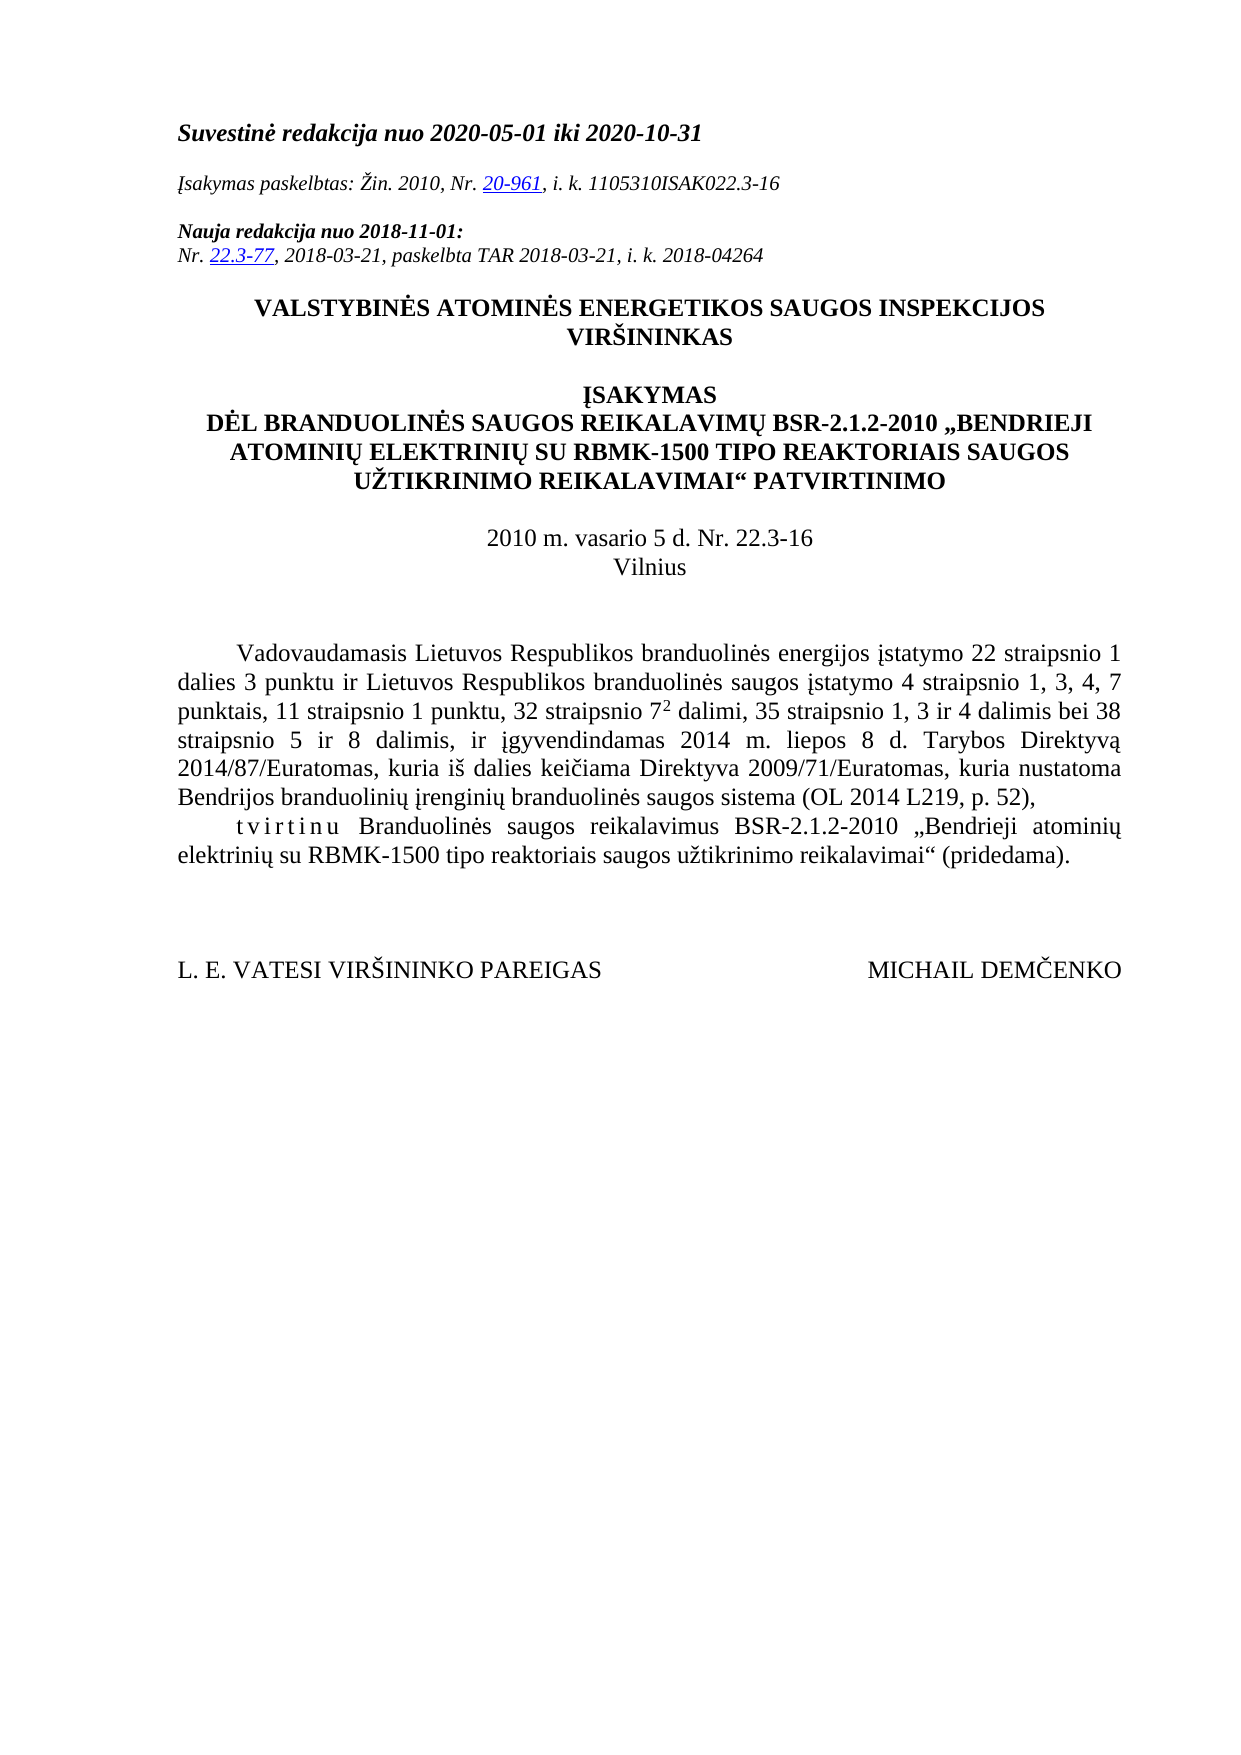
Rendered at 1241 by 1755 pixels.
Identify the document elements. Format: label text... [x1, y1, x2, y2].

text Vadovaudamasis Lietuvos Respublikos branduolinės energijos įstatymo 22 straipsnio 1 dalies 3 punktu ir Lietuvos Respublikos branduolinės saugos įstatymo 4 straipsnio 1, 3, 4, 7 punktais, 11 straipsnio 1 punktu, 32 straipsnio 72 dalimi, 35 straipsnio 1, 3 ir 4 dalimis bei 38 straipsnio 5 ir 8 dalimis, ir įgyvendindamas 2014 m. liepos 8 d. Tarybos Direktyvą 2014/87/Euratomas, kuria iš dalies keičiama Direktyva 2009/71/Euratomas, kuria nustatoma Bendrijos branduolinių įrenginių branduolinės saugos sistema (OL 2014 L219, p. 52), [177, 638, 1122, 811]
text Suvestinė redakcija nuo 2020-05-01 iki 2020-10-31 [177, 118, 1122, 147]
text VALSTYBINĖS ATOMINĖS ENERGETIKOS SAUGOS INSPEKCIJOS VIRŠININKAS [177, 293, 1122, 351]
text 2010 m. vasario 5 d. Nr. 22.3-16 [177, 523, 1122, 552]
text L. E. VATESI VIRŠININKO PAREIGAS MICHAIL DEMČENKO [177, 955, 1122, 983]
text DĖL BRANDUOLINĖS SAUGOS REIKALAVIMŲ BSR-2.1.2-2010 „BENDRIEJI ATOMINIŲ ELEKTRINIŲ SU RBMK-1500 TIPO REAKTORIAIS SAUGOS UŽTIKRINIMO REIKALAVIMAI“ PATVIRTINIMO [177, 408, 1122, 495]
text Nr. 22.3-77, 2018-03-21, paskelbta TAR 2018-03-21, i. k. 2018-04264 [177, 243, 1122, 267]
text Vilnius [177, 552, 1122, 581]
text tvirtinu Branduolinės saugos reikalavimus BSR-2.1.2-2010 „Bendrieji atominių elektrinių su RBMK-1500 tipo reaktoriais saugos užtikrinimo reikalavimai“ (pridedama). [177, 811, 1122, 868]
text Nauja redakcija nuo 2018-11-01: [177, 219, 1122, 243]
text ĮSAKYMAS [177, 380, 1122, 408]
text Įsakymas paskelbtas: Žin. 2010, Nr. 20-961, i. k. 1105310ISAK022.3-16 [177, 171, 1122, 195]
